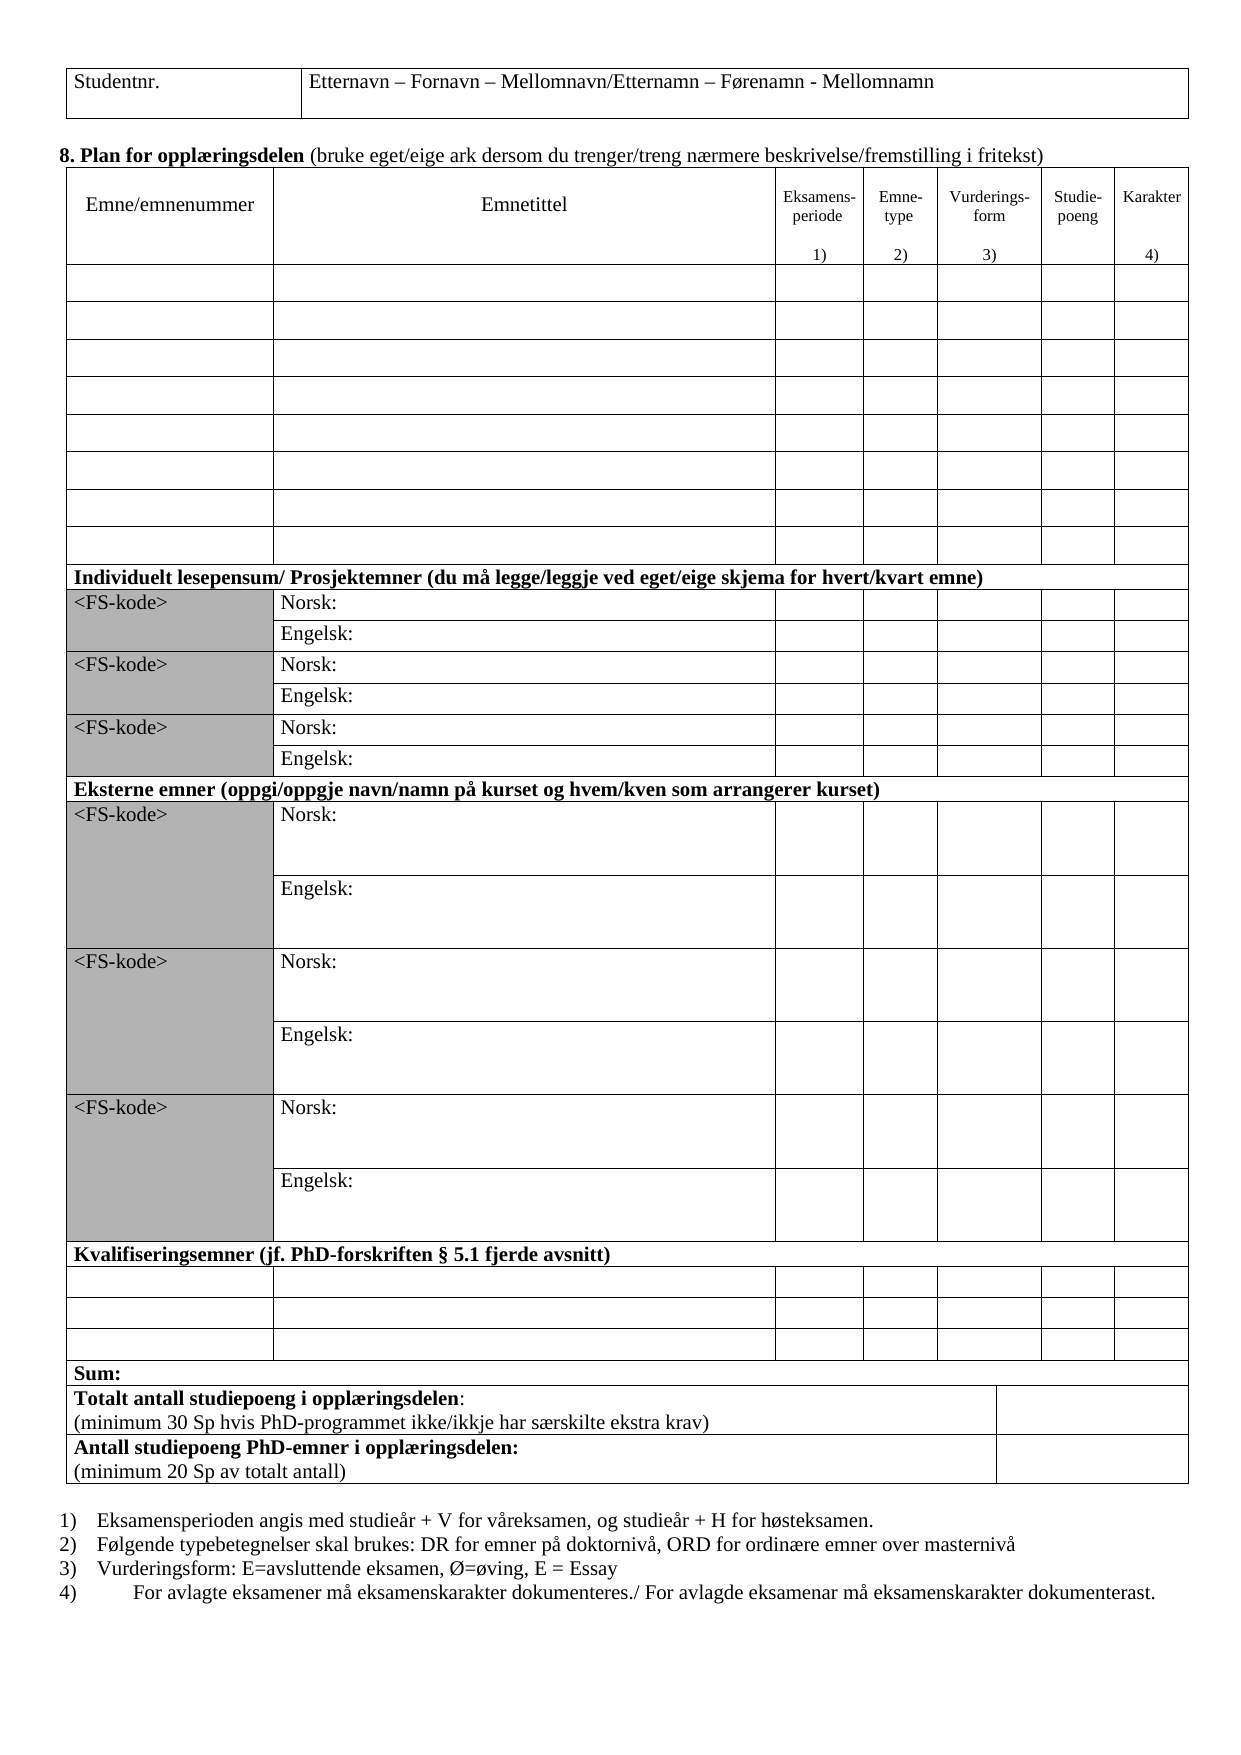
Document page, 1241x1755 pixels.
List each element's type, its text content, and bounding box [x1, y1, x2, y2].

table_cell [776, 715, 863, 745]
table_cell [274, 377, 775, 413]
table_cell [938, 265, 1041, 301]
table_cell Engelsk: [274, 621, 775, 651]
table_cell [938, 746, 1041, 776]
table_cell [776, 802, 863, 874]
table_cell [938, 949, 1041, 1021]
table_cell [864, 715, 937, 745]
table_cell [1115, 1022, 1188, 1094]
table_cell [776, 1329, 863, 1359]
table_cell [864, 684, 937, 714]
table_cell [1115, 265, 1188, 301]
table_cell [864, 452, 937, 488]
table_cell [1115, 715, 1188, 745]
table_cell [67, 452, 273, 488]
table_cell [1115, 490, 1188, 526]
table_cell Norsk: [274, 1095, 775, 1167]
table_cell Norsk: [274, 590, 775, 620]
table_cell [938, 1095, 1041, 1167]
table_cell [776, 746, 863, 776]
table_cell [938, 684, 1041, 714]
table_cell <FS-kode> [67, 590, 273, 651]
table_cell [864, 1169, 937, 1241]
table_cell [938, 302, 1041, 338]
table_cell [864, 1022, 937, 1094]
table_cell [1042, 302, 1114, 338]
table_cell [67, 265, 273, 301]
table_cell [776, 527, 863, 563]
table_cell [776, 590, 863, 620]
table_cell [67, 1298, 273, 1328]
table_cell Engelsk: [274, 746, 775, 776]
table_cell [274, 527, 775, 563]
table_cell [997, 1435, 1188, 1483]
table_cell [274, 302, 775, 338]
table_header Emne/emnenummer [67, 168, 273, 263]
table_cell [1042, 377, 1114, 413]
table_cell [274, 490, 775, 526]
table_cell [938, 621, 1041, 651]
table_cell [1042, 1022, 1114, 1094]
table_cell Antall studiepoeng PhD-emner i opplæringsdelen: (minimum 20 Sp av totalt antall) [67, 1435, 996, 1483]
table_cell [997, 1386, 1188, 1434]
table_cell [1042, 1329, 1114, 1359]
table_cell [274, 1329, 775, 1359]
table_cell [938, 377, 1041, 413]
table_cell [864, 802, 937, 874]
table_cell [1042, 1169, 1114, 1241]
table_header Karakter 4) [1115, 168, 1188, 263]
table_cell Individuelt lesepensum/ Prosjektemner (du må legge/leggje ved eget/eige skjema for hvert/kvart emne) [67, 565, 1188, 589]
table_cell Norsk: [274, 715, 775, 745]
table_cell [776, 684, 863, 714]
table_cell [274, 415, 775, 451]
table_cell [1115, 876, 1188, 948]
table_cell [1115, 802, 1188, 874]
table_cell [864, 1298, 937, 1328]
table_cell [1115, 1169, 1188, 1241]
table_cell [1115, 340, 1188, 376]
table_cell [776, 490, 863, 526]
table_cell [864, 527, 937, 563]
table_cell [1115, 1267, 1188, 1297]
table_cell [864, 590, 937, 620]
table_cell Totalt antall studiepoeng i opplæringsdelen: (minimum 30 Sp hvis PhD-programmet ikke/ikkje har særskilte ekstra krav) [67, 1386, 996, 1434]
table_cell [776, 452, 863, 488]
table_cell [776, 876, 863, 948]
table_cell [1115, 302, 1188, 338]
table_cell [864, 1329, 937, 1359]
table_cell <FS-kode> [67, 715, 273, 776]
table_header Studie-poeng [1042, 168, 1114, 263]
table_cell [938, 1329, 1041, 1359]
table_cell [1115, 1298, 1188, 1328]
table_cell [776, 621, 863, 651]
table_cell Norsk: [274, 949, 775, 1021]
table_cell [776, 1267, 863, 1297]
table_cell [938, 590, 1041, 620]
table_cell [776, 1095, 863, 1167]
table_cell [1115, 377, 1188, 413]
table_cell [67, 377, 273, 413]
table_cell [1115, 527, 1188, 563]
table_cell [1115, 590, 1188, 620]
table_cell [1115, 949, 1188, 1021]
table_cell [938, 1298, 1041, 1328]
table_cell [1042, 652, 1114, 682]
table_cell [938, 652, 1041, 682]
table_cell [1115, 652, 1188, 682]
table_cell [776, 1022, 863, 1094]
table_cell [1042, 527, 1114, 563]
table_header Studentnr. [67, 69, 301, 117]
text 4) For avlagte eksamener må eksamenskarakter dokumenteres./ For avlagde eksamenar må eksamenskarakter dokumenterast. [59, 1580, 1166, 1604]
table_cell [938, 415, 1041, 451]
table_cell [864, 621, 937, 651]
table_cell [1115, 452, 1188, 488]
table_cell [1115, 684, 1188, 714]
table_cell [1042, 746, 1114, 776]
table_cell [1042, 590, 1114, 620]
table_cell [776, 377, 863, 413]
table_cell [67, 415, 273, 451]
table_cell Kvalifiseringsemner (jf. PhD-forskriften § 5.1 fjerde avsnitt) [67, 1242, 1188, 1266]
table_cell Engelsk: [274, 684, 775, 714]
table_cell [938, 1022, 1041, 1094]
text 8. Plan for opplæringsdelen (bruke eget/eige ark dersom du trenger/treng nærmere beskrivelse/fremstilling i fritekst) [59, 143, 1166, 167]
table_cell [67, 490, 273, 526]
table_header Emne-type 2) [864, 168, 937, 263]
table_cell [938, 802, 1041, 874]
table_cell [1042, 621, 1114, 651]
table_cell [67, 527, 273, 563]
table_cell [67, 340, 273, 376]
table_cell [274, 340, 775, 376]
table_cell [1115, 415, 1188, 451]
table_cell [274, 265, 775, 301]
table_cell [1042, 1095, 1114, 1167]
table_cell [864, 1267, 937, 1297]
table_cell [1115, 746, 1188, 776]
table_cell [1042, 490, 1114, 526]
list Vurderingsform: E=avsluttende eksamen, Ø=øving, E = Essay [59, 1556, 1166, 1580]
table_header Vurderings-form 3) [938, 168, 1041, 263]
table_cell [864, 1095, 937, 1167]
table_cell [864, 490, 937, 526]
table_cell [1115, 621, 1188, 651]
table_cell Sum: [67, 1361, 1188, 1384]
table_cell [864, 340, 937, 376]
table_cell [938, 876, 1041, 948]
table_cell [938, 715, 1041, 745]
table_cell [1042, 802, 1114, 874]
table_cell [938, 1169, 1041, 1241]
table_cell [864, 302, 937, 338]
table_cell [864, 265, 937, 301]
table_cell [864, 415, 937, 451]
table_cell <FS-kode> [67, 652, 273, 714]
table_cell [67, 302, 273, 338]
table_header Etternavn – Fornavn – Mellomnavn/Etternamn – Førenamn - Mellomnamn [302, 69, 1188, 117]
table_cell Engelsk: [274, 1169, 775, 1241]
table_header Eksamens- periode 1) [776, 168, 863, 263]
table_cell [1042, 1267, 1114, 1297]
table_cell [1042, 949, 1114, 1021]
table_cell [864, 876, 937, 948]
table_cell [776, 265, 863, 301]
table_cell Norsk: [274, 652, 775, 682]
table_cell [938, 340, 1041, 376]
table_cell [1115, 1095, 1188, 1167]
table_cell [274, 1267, 775, 1297]
table_cell [1042, 684, 1114, 714]
table_cell [864, 949, 937, 1021]
table_cell Engelsk: [274, 876, 775, 948]
table_cell [67, 1267, 273, 1297]
table_cell [1042, 452, 1114, 488]
table_cell [1042, 1298, 1114, 1328]
table_header Emnetittel [274, 168, 775, 263]
table_cell [67, 1329, 273, 1359]
table_cell [776, 1298, 863, 1328]
table_cell [1042, 715, 1114, 745]
table_cell [1115, 1329, 1188, 1359]
table_cell <FS-kode> [67, 949, 273, 1094]
table_cell Engelsk: [274, 1022, 775, 1094]
list Følgende typebetegnelser skal brukes: DR for emner på doktornivå, ORD for ordinære emner over masternivå [59, 1532, 1166, 1556]
table_cell [776, 302, 863, 338]
table_cell <FS-kode> [67, 1095, 273, 1241]
table_cell [274, 1298, 775, 1328]
table_cell Eksterne emner (oppgi/oppgje navn/namn på kurset og hvem/kven som arrangerer kurset) [67, 777, 1188, 801]
list Eksamensperioden angis med studieår + V for våreksamen, og studieår + H for høsteksamen. [59, 1508, 1166, 1532]
table_cell [938, 490, 1041, 526]
table_cell [864, 377, 937, 413]
table_cell [776, 340, 863, 376]
table_cell [1042, 876, 1114, 948]
table_cell [1042, 265, 1114, 301]
table_cell [776, 1169, 863, 1241]
table_cell [864, 652, 937, 682]
table_cell [1042, 340, 1114, 376]
table_cell [1042, 415, 1114, 451]
table_cell [776, 652, 863, 682]
table_cell Norsk: [274, 802, 775, 874]
table_cell [864, 746, 937, 776]
table_cell [776, 415, 863, 451]
table_cell [938, 1267, 1041, 1297]
table_cell [938, 452, 1041, 488]
table_cell [938, 527, 1041, 563]
table_cell [776, 949, 863, 1021]
table_cell [274, 452, 775, 488]
table_cell <FS-kode> [67, 802, 273, 948]
